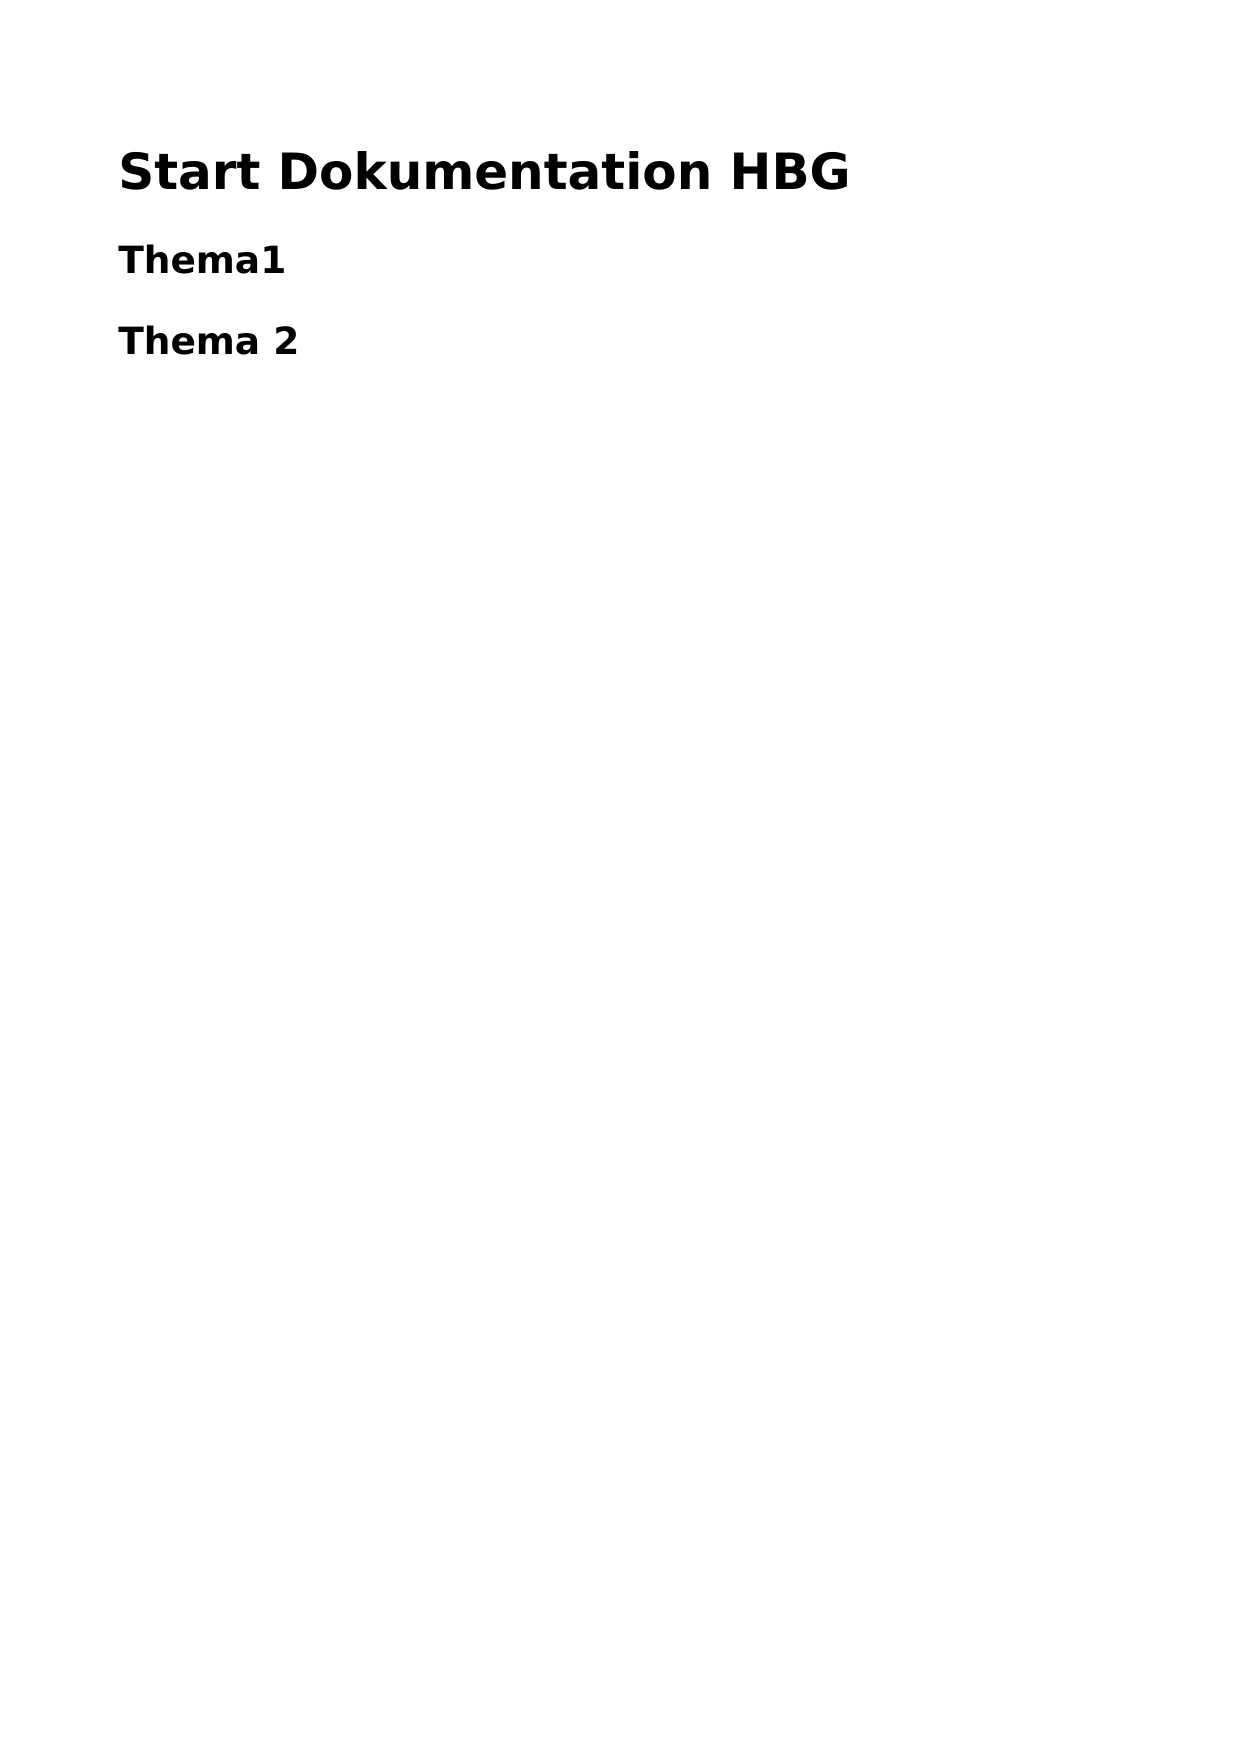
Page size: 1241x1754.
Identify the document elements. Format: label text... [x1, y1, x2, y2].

subtitle Thema1 [118, 239, 1122, 282]
subtitle Thema 2 [118, 320, 1122, 364]
subtitle Start Dokumentation HBG [118, 143, 1122, 201]
